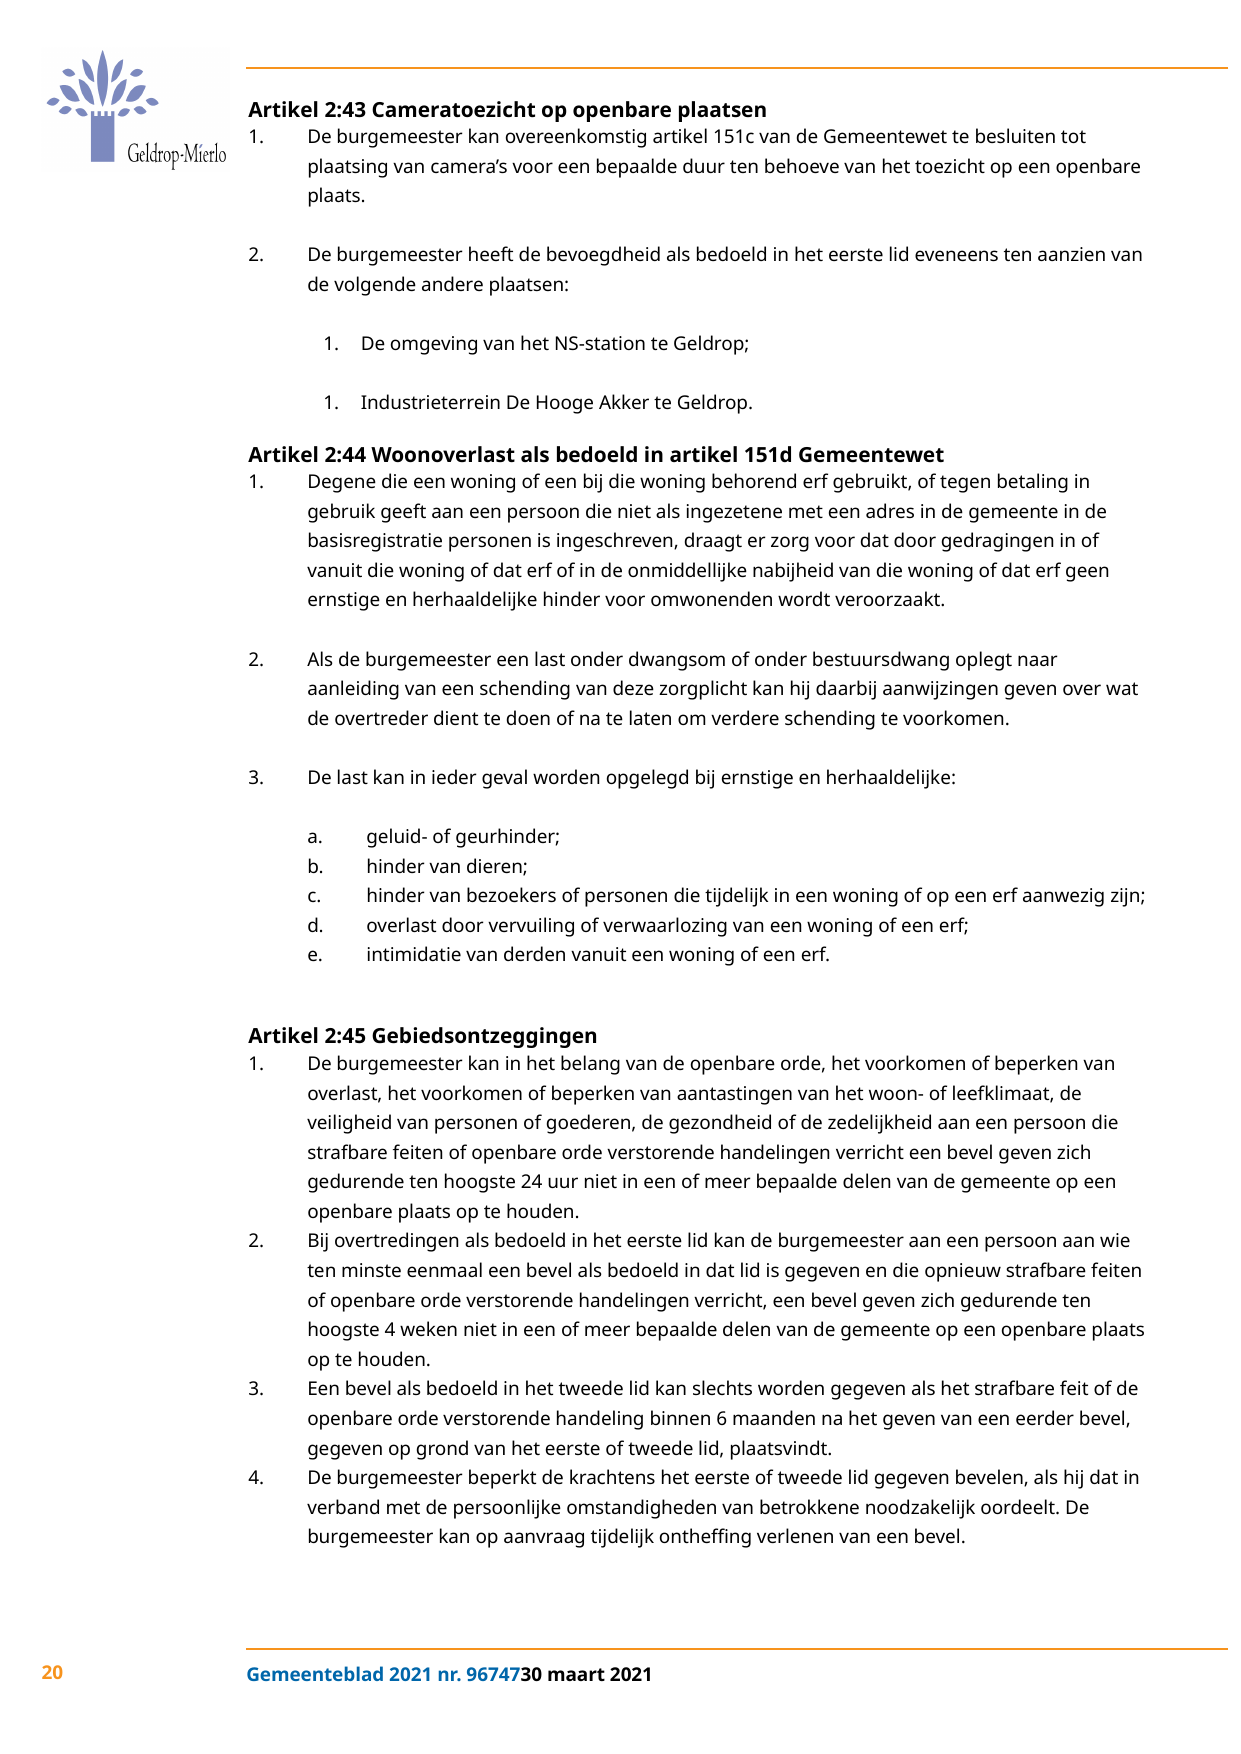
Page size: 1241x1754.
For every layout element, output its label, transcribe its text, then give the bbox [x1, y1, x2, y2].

text Artikel 2:44 Woonoverlast als bedoeld in artikel 151d Gemeentewet [248, 440, 1152, 468]
list hinder van bezoekers of personen die tijdelijk in een woning of op een erf aanwezig zijn; [307, 882, 1152, 908]
list overlast door vervuiling of verwaarlozing van een woning of een erf; [307, 912, 1152, 938]
list Industrieterrein De Hooge Akker te Geldrop. [323, 389, 1152, 415]
list De omgeving van het NS-station te Geldrop; [323, 330, 1152, 356]
list De burgemeester heeft de bevoegdheid als bedoeld in het eerste lid eveneens ten aanzien van de volgende andere plaatsen: [248, 242, 1152, 297]
list Bij overtredingen als bedoeld in het eerste lid kan de burgemeester aan een persoon aan wie ten minste eenmaal een bevel als bedoeld in dat lid is gegeven en die opnieuw strafbare feiten of openbare orde verstorende handelingen verricht, een bevel geven zich gedurende ten hoogste 4 weken niet in een of meer bepaalde delen van de gemeente op een openbare plaats op te houden. [248, 1228, 1152, 1372]
list geluid- of geurhinder; [307, 823, 1152, 849]
list De burgemeester beperkt de krachtens het eerste of tweede lid gegeven bevelen, als hij dat in verband met de persoonlijke omstandigheden van betrokkene noodzakelijk oordeelt. De burgemeester kan op aanvraag tijdelijk ontheffing verlenen van een bevel. [248, 1464, 1152, 1549]
list De last kan in ieder geval worden opgelegd bij ernstige en herhaaldelijke: [248, 764, 1152, 790]
picture [41, 47, 231, 172]
text Artikel 2:45 Gebiedsontzeggingen [248, 1022, 1152, 1050]
text Artikel 2:43 Cameratoezicht op openbare plaatsen [248, 95, 1152, 123]
list Degene die een woning of een bij die woning behorend erf gebruikt, of tegen betaling in gebruik geeft aan een persoon die niet als ingezetene met een adres in de gemeente in de basisregistratie personen is ingeschreven, draagt er zorg voor dat door gedragingen in of vanuit die woning of dat erf of in de onmiddellijke nabijheid van die woning of dat erf geen ernstige en herhaaldelijke hinder voor omwonenden wordt veroorzaakt. [248, 468, 1152, 612]
list hinder van dieren; [307, 853, 1152, 879]
list intimidatie van derden vanuit een woning of een erf. [307, 942, 1152, 967]
list Een bevel als bedoeld in het tweede lid kan slechts worden gegeven als het strafbare feit of de openbare orde verstorende handeling binnen 6 maanden na het geven van een eerder bevel, gegeven op grond van het eerste of tweede lid, plaatsvindt. [248, 1376, 1152, 1460]
list De burgemeester kan overeenkomstig artikel 151c van de Gemeentewet te besluiten tot plaatsing van camera’s voor een bepaalde duur ten behoeve van het toezicht op een openbare plaats. [248, 123, 1152, 208]
list De burgemeester kan in het belang van de openbare orde, het voorkomen of beperken van overlast, het voorkomen of beperken van aantastingen van het woon- of leefklimaat, de veiligheid van personen of goederen, de gezondheid of de zedelijkheid aan een persoon die strafbare feiten of openbare orde verstorende handelingen verricht een bevel geven zich gedurende ten hoogste 24 uur niet in een of meer bepaalde delen van de gemeente op een openbare plaats op te houden. [248, 1050, 1152, 1224]
list Als de burgemeester een last onder dwangsom of onder bestuursdwang oplegt naar aanleiding van een schending van deze zorgplicht kan hij daarbij aanwijzingen geven over wat de overtreder dient te doen of na te laten om verdere schending te voorkomen. [248, 646, 1152, 731]
